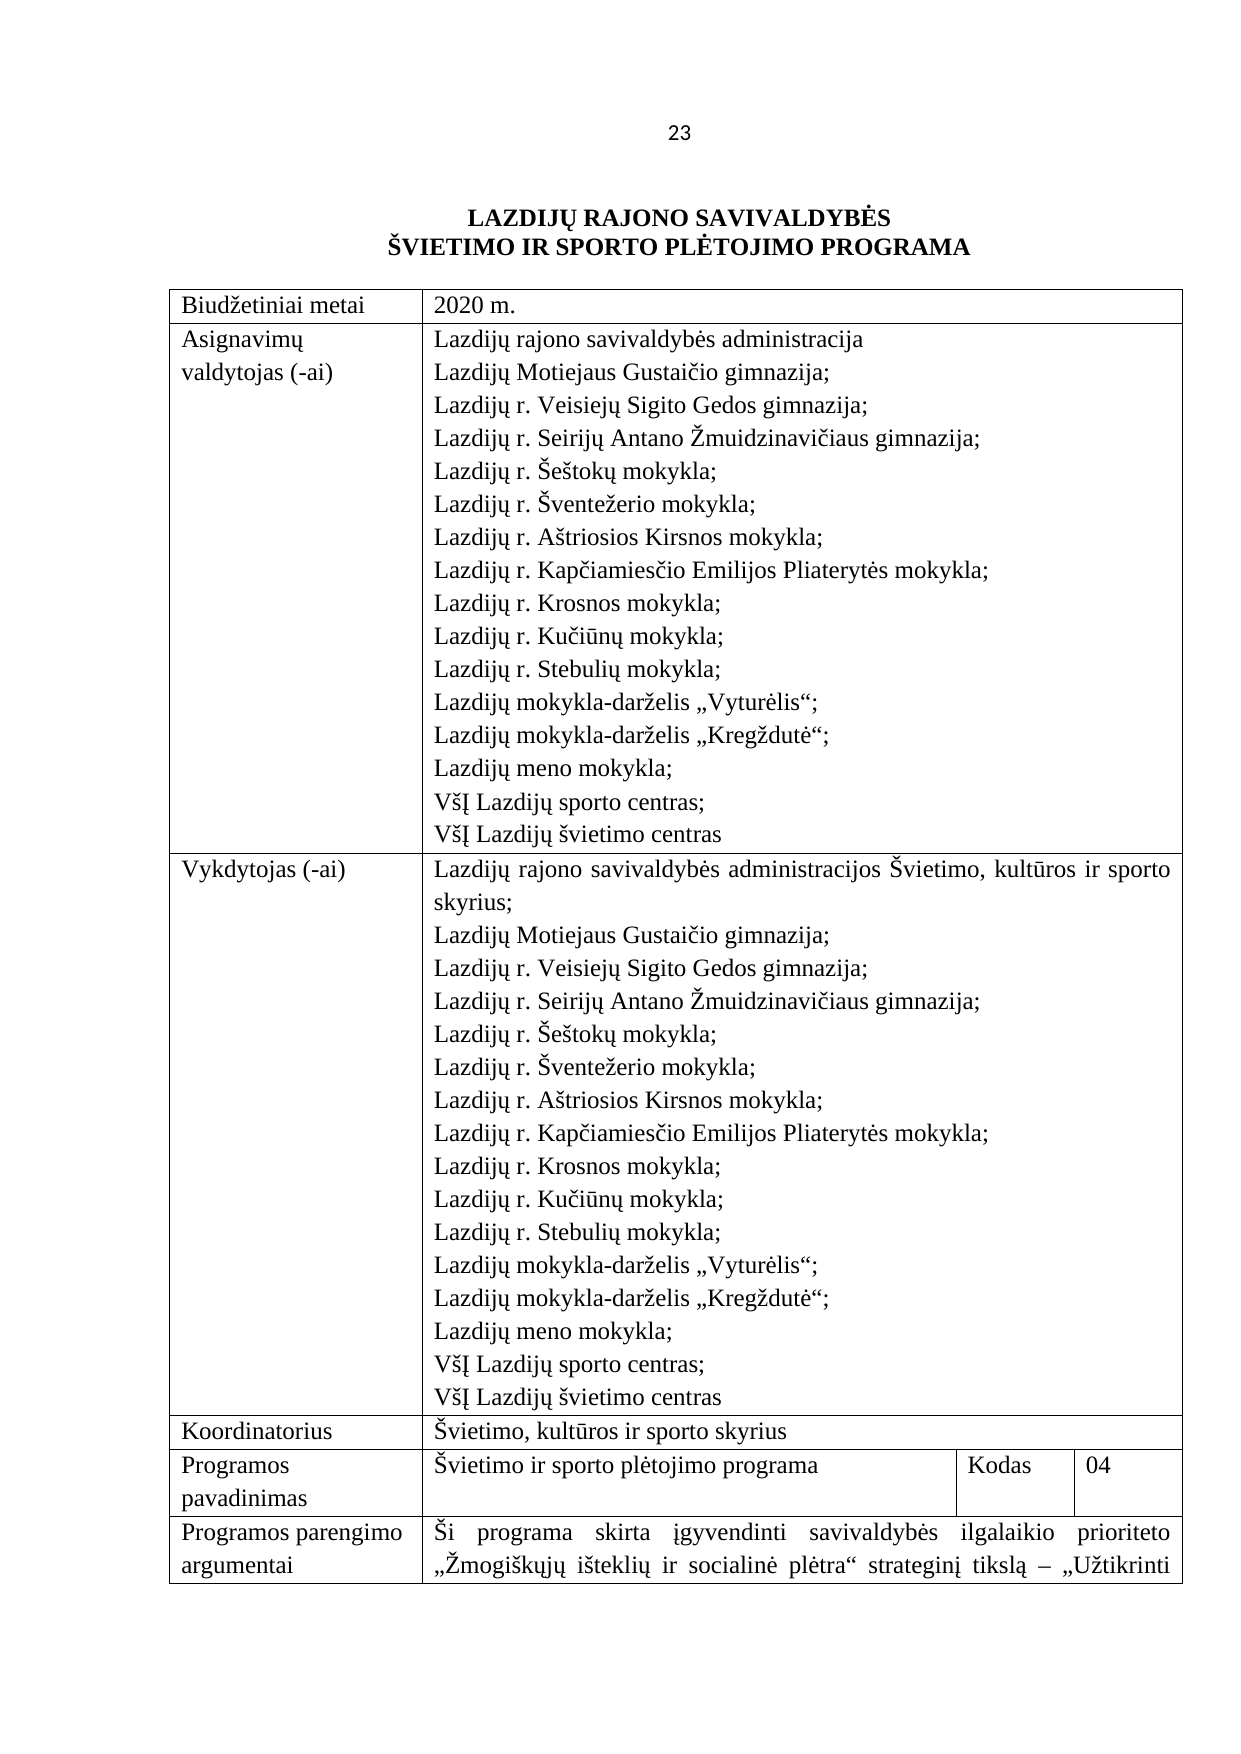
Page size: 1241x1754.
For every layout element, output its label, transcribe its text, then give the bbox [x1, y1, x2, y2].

table_header 2020 m. [423, 290, 1182, 323]
table_cell 04 [1075, 1450, 1182, 1516]
text ŠVIETIMO IR SPORTO PLĖTOJIMO PROGRAMA [177, 232, 1181, 260]
table_cell Kodas [957, 1450, 1074, 1516]
table_cell Lazdijų rajono savivaldybės administracijos Švietimo, kultūros ir sporto skyrius; Lazdijų Motiejaus Gustaičio gimnazija; Lazdijų r. Veisiejų Sigito Gedos gimnazija; Lazdijų r. Seirijų Antano Žmuidzinavičiaus gimnazija; Lazdijų r. Šeštokų mokykla; Lazdijų r. Šventežerio mokykla; Lazdijų r. Aštriosios Kirsnos mokykla; Lazdijų r. Kapčiamiesčio Emilijos Pliaterytės mokykla; Lazdijų r. Krosnos mokykla; Lazdijų r. Kučiūnų mokykla; Lazdijų r. Stebulių mokykla; Lazdijų mokykla-darželis „Vyturėlis“; Lazdijų mokykla-darželis „Kregždutė“; Lazdijų meno mokykla; VšĮ Lazdijų sporto centras; VšĮ Lazdijų švietimo centras [423, 854, 1182, 1415]
table_cell Programos pavadinimas [170, 1450, 422, 1516]
table_header Biudžetiniai metai [170, 290, 422, 323]
table_cell Lazdijų rajono savivaldybės administracija Lazdijų Motiejaus Gustaičio gimnazija; Lazdijų r. Veisiejų Sigito Gedos gimnazija; Lazdijų r. Seirijų Antano Žmuidzinavičiaus gimnazija; Lazdijų r. Šeštokų mokykla; Lazdijų r. Šventežerio mokykla; Lazdijų r. Aštriosios Kirsnos mokykla; Lazdijų r. Kapčiamiesčio Emilijos Pliaterytės mokykla; Lazdijų r. Krosnos mokykla; Lazdijų r. Kučiūnų mokykla; Lazdijų r. Stebulių mokykla; Lazdijų mokykla-darželis „Vyturėlis“; Lazdijų mokykla-darželis „Kregždutė“; Lazdijų meno mokykla; VšĮ Lazdijų sporto centras; VšĮ Lazdijų švietimo centras [423, 324, 1182, 853]
table_cell Švietimo, kultūros ir sporto skyrius [423, 1416, 1182, 1449]
table_cell Programos parengimo argumentai [170, 1517, 422, 1583]
table_cell Ši programa skirta įgyvendinti savivaldybės ilgalaikio prioriteto „Žmogiškųjų išteklių ir socialinė plėtra“ strateginį tikslą – „Užtikrinti [423, 1517, 1182, 1583]
table_cell Koordinatorius [170, 1416, 422, 1449]
table_cell Vykdytojas (-ai) [170, 854, 422, 1415]
text LAZDIJŲ RAJONO SAVIVALDYBĖS [177, 203, 1181, 232]
table_cell Asignavimų valdytojas (-ai) [170, 324, 422, 853]
table_cell Švietimo ir sporto plėtojimo programa [423, 1450, 956, 1516]
